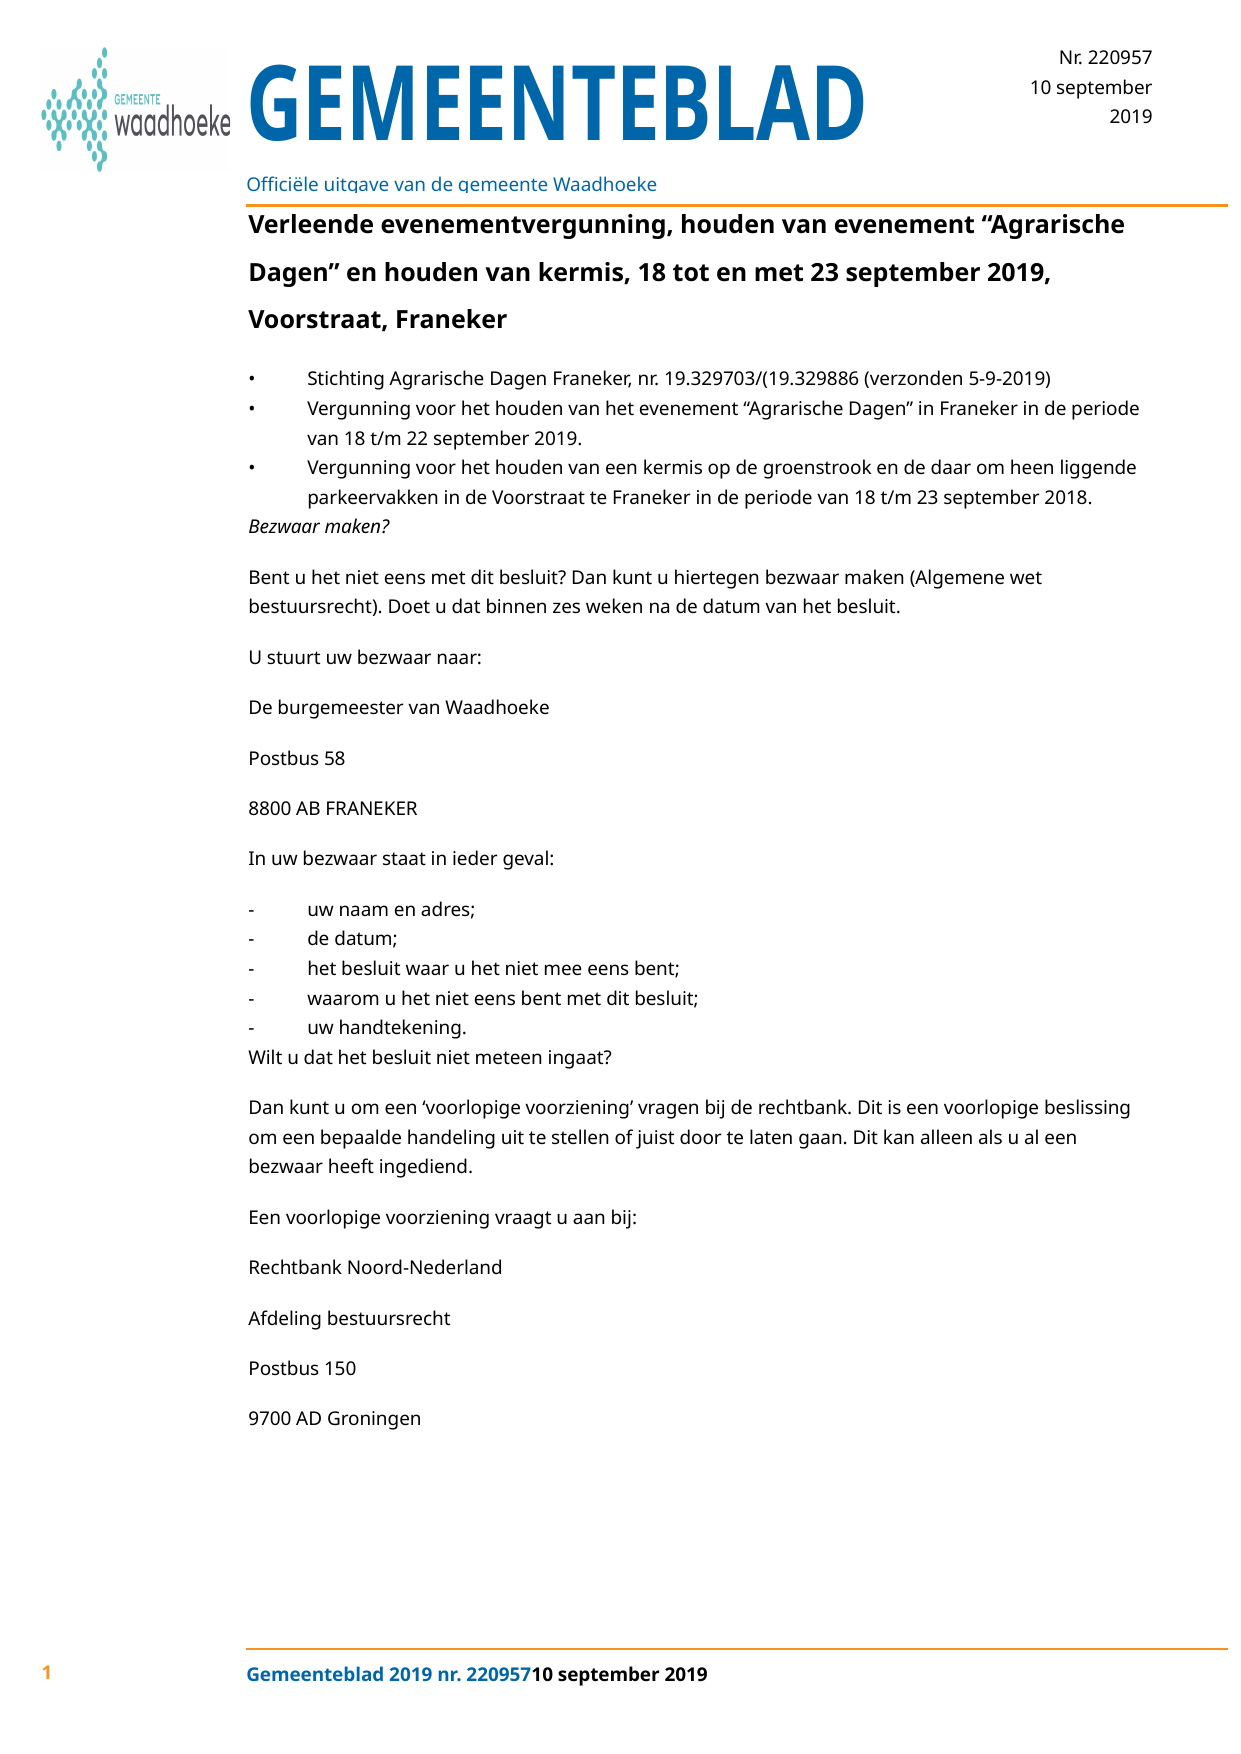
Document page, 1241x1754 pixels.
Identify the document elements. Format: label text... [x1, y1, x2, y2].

list Stichting Agrarische Dagen Franeker, nr. 19.329703/(19.329886 (verzonden 5-9-2019) [248, 366, 1152, 391]
list uw handtekening. [248, 1014, 1152, 1040]
text Dan kunt u om een ‘voorlopige voorziening’ vragen bij de rechtbank. Dit is een voorlopige beslissing om een bepaalde handeling uit te stellen of juist door te laten gaan. Dit kan alleen als u al een bezwaar heeft ingediend. [248, 1094, 1152, 1179]
text Postbus 150 [248, 1355, 1152, 1381]
list waarom u het niet eens bent met dit besluit; [248, 985, 1152, 1010]
picture [41, 47, 231, 172]
text Verleende evenementvergunning, houden van evenement “Agrarische Dagen” en houden van kermis, 18 tot en met 23 september 2019, Voorstraat, Franeker [248, 207, 1152, 336]
list de datum; [248, 926, 1152, 951]
list Vergunning voor het houden van het evenement “Agrarische Dagen” in Franeker in de periode van 18 t/m 22 september 2019. [248, 395, 1152, 450]
text Een voorlopige voorziening vraagt u aan bij: [248, 1204, 1152, 1229]
list Vergunning voor het houden van een kermis op de groenstrook en de daar om heen liggende parkeervakken in de Voorstraat te Franeker in de periode van 18 t/m 23 september 2018. [248, 454, 1152, 509]
text Bezwaar maken? [248, 513, 1152, 539]
text Afdeling bestuursrecht [248, 1305, 1152, 1330]
text Postbus 58 [248, 745, 1152, 770]
text In uw bezwaar staat in ieder geval: [248, 846, 1152, 871]
text 8800 AB FRANEKER [248, 795, 1152, 821]
text Rechtbank Noord-Nederland [248, 1254, 1152, 1280]
text Wilt u dat het besluit niet meteen ingaat? [248, 1044, 1152, 1069]
text De burgemeester van Waadhoeke [248, 694, 1152, 720]
text 9700 AD Groningen [248, 1406, 1152, 1431]
text Bent u het niet eens met dit besluit? Dan kunt u hiertegen bezwaar maken (Algemene wet bestuursrecht). Doet u dat binnen zes weken na de datum van het besluit. [248, 564, 1152, 619]
list het besluit waar u het niet mee eens bent; [248, 955, 1152, 981]
list uw naam en adres; [248, 896, 1152, 922]
text U stuurt uw bezwaar naar: [248, 644, 1152, 669]
